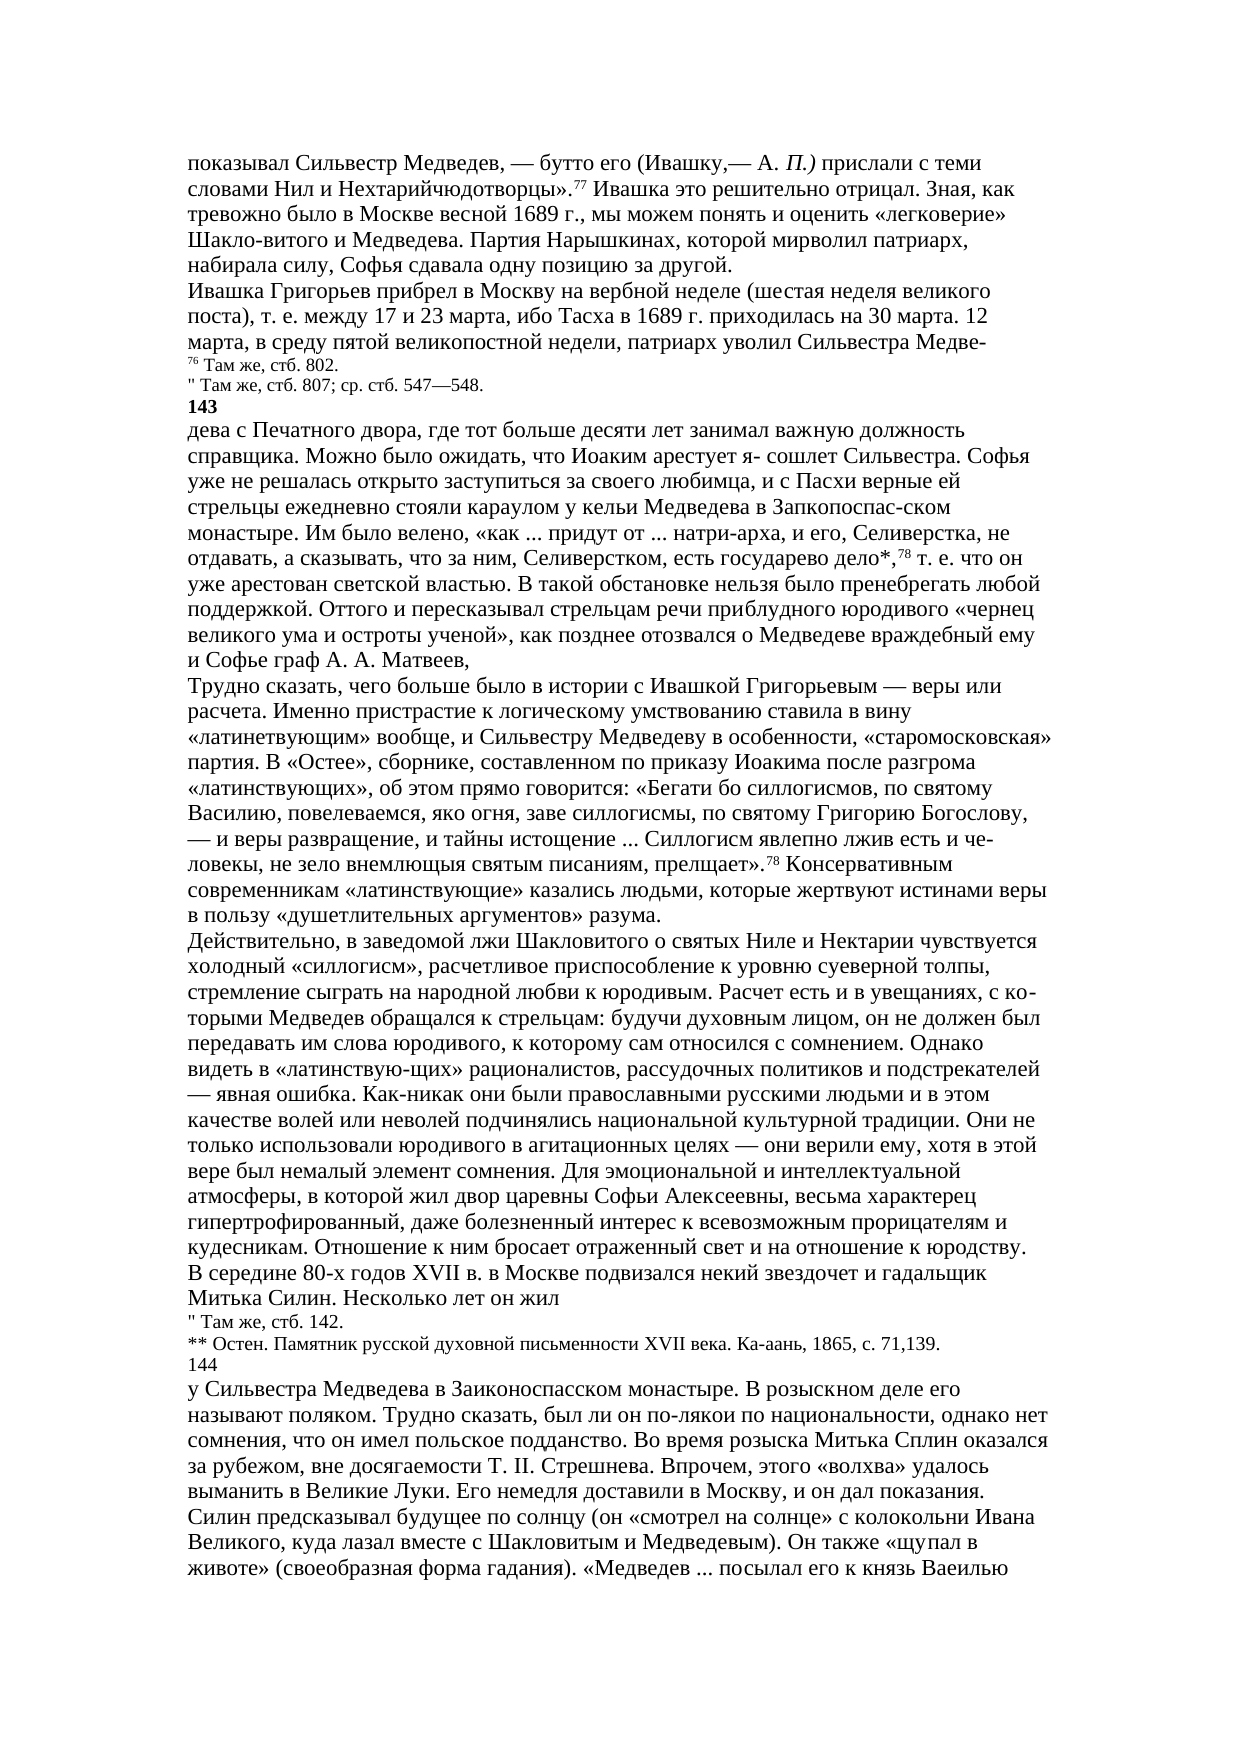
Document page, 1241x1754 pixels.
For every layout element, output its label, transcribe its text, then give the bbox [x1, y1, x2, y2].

text показывал Сильвестр Медведев, — бутто его (Ивашку,— А. П.) прислали с теми словами Нил и Нехтарийчюдотворцы».77 Ивашка это решительно отрицал. Зная, как тревожно было в Москве вес­ной 1689 г., мы можем понять и оценить «легковерие» Шакло-витого и Медведева. Партия Нарышкинах, которой мирволил патриарх, набирала силу, Софья сдавала одну позицию за другой. [187, 150, 1053, 278]
text " Там же, стб. 142. [187, 1311, 1053, 1332]
text Действительно, в заведомой лжи Шакловитого о святых Ниле и Нектарии чувствуется холодный «силлогисм», расчетливое при­способление к уровню суеверной толпы, стремление сыграть на народной любви к юродивым. Расчет есть и в увещаниях, с ко­торыми Медведев обращался к стрельцам: будучи духовным лицом, он не должен был передавать им слова юродивого, к кото­рому сам относился с сомнением. Однако видеть в «латинствую-щих» рационалистов, рассудочных политиков и подстрекателей — явная ошибка. Как-никак они были православными русскими людьми и в этом качестве волей или неволей подчинялись нацио­нальной культурной традиции. Они не только использовали юро­дивого в агитационных целях — они верили ему, хотя в этой вере был немалый элемент сомнения. Для эмоциональной и интеллек­туальной атмосферы, в которой жил двор царевны Софьи Алек­сеевны, весьма характерец гипертрофированный, даже болезнен­ный интерес к всевозможным прорицателям и кудесникам. Отношение к ним бросает отраженный свет и на отношение к юродству. [187, 928, 1053, 1259]
text " Там же, стб. 807; ср. стб. 547—548. [187, 375, 1053, 396]
text у Сильвестра Медведева в Заиконоспасском монастыре. В розыск­ном деле его называют поляком. Трудно сказать, был ли он по-лякои по национальности, однако нет сомнения, что он имел поль­ское подданство. Во время розыска Митька Сплин оказался за рубежом, вне досягаемости Т. II. Стрешнева. Впрочем, этого «вол­хва» удалось выманить в Великие Луки. Его немедля доставили в Москву, и он дал показания. Силин предсказывал будущее по солнцу (он «смотрел на солнце» с колокольни Ивана Великого, куда лазал вместе с Шакловитым и Медведевым). Он также «щу­пал в животе» (своеобразная форма гадания). «Медведев ... по­сылал его к князь Ваеилью [187, 1376, 1053, 1580]
text Трудно сказать, чего больше было в истории с Ивашкой Гри­горьевым — веры или расчета. Именно пристрастие к логиче­скому умствованию ставила в вину «латинетвующим» вообще, и Сильвестру Медведеву в особенности, «старомосковская» партия. В «Остее», сборнике, составленном по приказу Иоакима после разгрома «латинствующих», об этом прямо говорится: «Бегати бо силлогисмов, по святому Василию, повелеваемся, яко огня, заве силлогисмы, по святому Григорию Богослову, — и веры развраще­ние, и тайны истощение ... Силлогисм явлепно лжив есть и че-ловекы, не зело внемлющыя святым писаниям, прелщает».78 Кон­сервативным современникам «латинствующие» казались людьми, которые жертвуют истинами веры в пользу «душетлительных ар­гументов» разума. [187, 673, 1053, 928]
text Ивашка Григорьев прибрел в Москву на вербной неделе (ше­стая неделя великого поста), т. е. между 17 и 23 марта, ибо Тасха в 1689 г. приходилась на 30 марта. 12 марта, в среду пятой великопостной недели, патриарх уволил Сильвестра Медве- [187, 278, 1053, 354]
text 144 [187, 1354, 1053, 1376]
text В середине 80-х годов XVII в. в Москве подвизался некий звездочет и гадальщик Митька Силин. Несколько лет он жил [187, 1259, 1053, 1311]
text 143 [187, 396, 1053, 417]
text дева с Печатного двора, где тот больше десяти лет занимал важ­ную должность справщика. Можно было ожидать, что Иоаким арестует я- сошлет Сильвестра. Софья уже не решалась открыто заступиться за своего любимца, и с Пасхи верные ей стрельцы ежедневно стояли караулом у кельи Медведева в Запкопоспас-ском монастыре. Им было велено, «как ... придут от ... натри-арха, и его, Селиверстка, не отдавать, а сказывать, что за ним, Селиверстком, есть государево дело*,78 т. е. что он уже арестован светской властью. В такой обстановке нельзя было пренебрегать любой поддержкой. Оттого и пересказывал стрельцам речи при­блудного юродивого «чернец великого ума и остроты ученой», как позднее отозвался о Медведеве враждебный ему и Софье граф А. А. Матвеев, [187, 417, 1053, 673]
text ** Остен. Памятник русской духовной письменности XVII века. Ка-аань, 1865, с. 71,139. [187, 1332, 1053, 1354]
text 76 Там же, стб. 802. [187, 354, 1053, 375]
